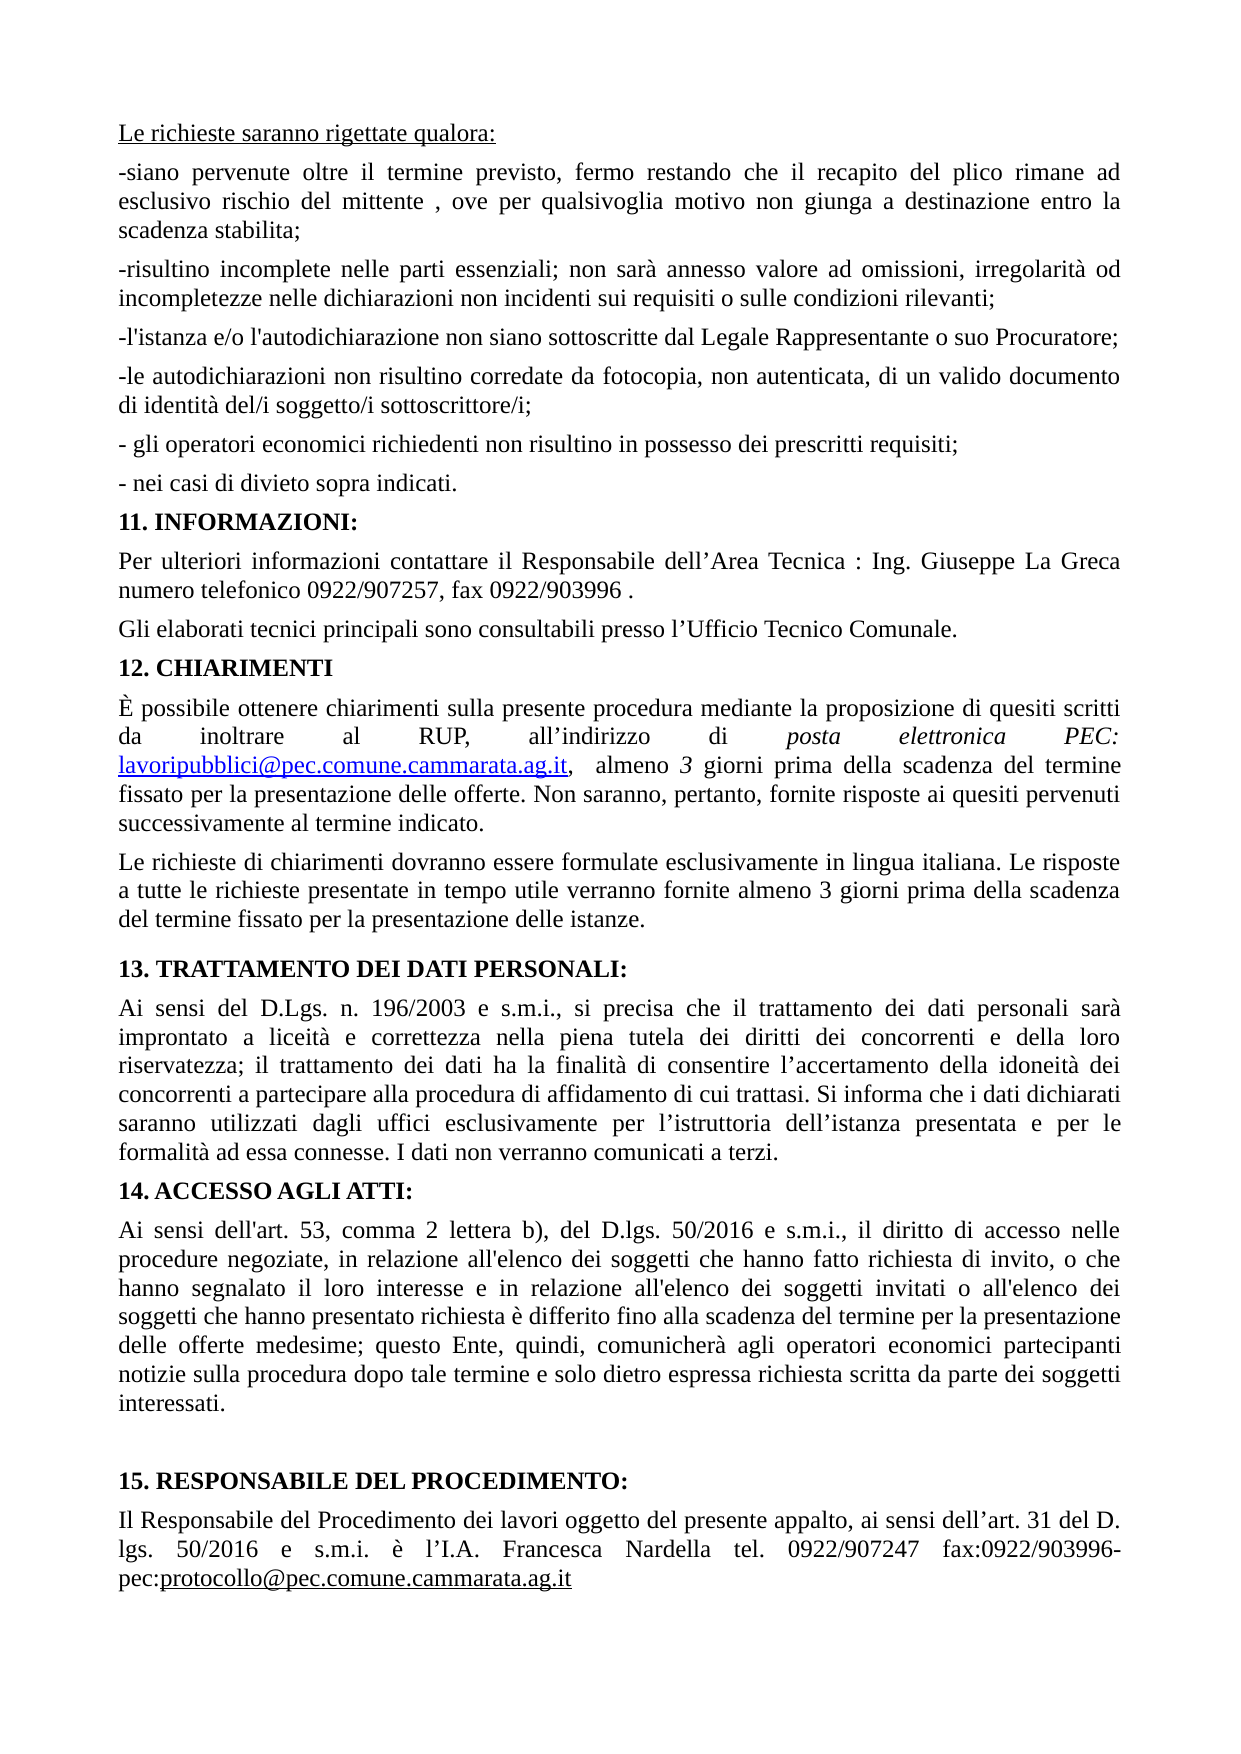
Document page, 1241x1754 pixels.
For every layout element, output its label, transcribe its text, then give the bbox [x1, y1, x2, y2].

text 13. TRATTAMENTO DEI DATI PERSONALI: [118, 954, 1122, 983]
text -l'istanza e/o l'autodichiarazione non siano sottoscritte dal Legale Rappresentante o suo Procuratore; [118, 322, 1122, 351]
text Gli elaborati tecnici principali sono consultabili presso l’Ufficio Tecnico Comunale. [118, 614, 1122, 643]
text -risultino incomplete nelle parti essenziali; non sarà annesso valore ad omissioni, irregolarità od incompletezze nelle dichiarazioni non incidenti sui requisiti o sulle condizioni rilevanti; [118, 254, 1122, 311]
text 15. RESPONSABILE DEL PROCEDIMENTO: [118, 1466, 1122, 1495]
text Le richieste di chiarimenti dovranno essere formulate esclusivamente in lingua italiana. Le risposte a tutte le richieste presentate in tempo utile verranno fornite almeno 3 giorni prima della scadenza del termine fissato per la presentazione delle istanze. [118, 847, 1122, 933]
text È possibile ottenere chiarimenti sulla presente procedura mediante la proposizione di quesiti scritti da inoltrare al RUP, all’indirizzo di posta elettronica PEC: lavoripubblici@pec.comune.cammarata.ag.it, almeno 3 giorni prima della scadenza del termine fissato per la presentazione delle offerte. Non saranno, pertanto, fornite risposte ai quesiti pervenuti successivamente al termine indicato. [118, 693, 1122, 836]
text - gli operatori economici richiedenti non risultino in possesso dei prescritti requisiti; [118, 429, 1122, 458]
text -siano pervenute oltre il termine previsto, fermo restando che il recapito del plico rimane ad esclusivo rischio del mittente , ove per qualsivoglia motivo non giunga a destinazione entro la scadenza stabilita; [118, 157, 1122, 243]
text 11. INFORMAZIONI: [118, 507, 1122, 536]
text 12. CHIARIMENTI [118, 653, 1122, 682]
text -le autodichiarazioni non risultino corredate da fotocopia, non autenticata, di un valido documento di identità del/i soggetto/i sottoscrittore/i; [118, 361, 1122, 418]
text Le richieste saranno rigettate qualora: [118, 118, 1122, 147]
text Ai sensi dell'art. 53, comma 2 lettera b), del D.lgs. 50/2016 e s.m.i., il diritto di accesso nelle procedure negoziate, in relazione all'elenco dei soggetti che hanno fatto richiesta di invito, o che hanno segnalato il loro interesse e in relazione all'elenco dei soggetti invitati o all'elenco dei soggetti che hanno presentato richiesta è differito fino alla scadenza del termine per la presentazione delle offerte medesime; questo Ente, quindi, comunicherà agli operatori economici partecipanti notizie sulla procedura dopo tale termine e solo dietro espressa richiesta scritta da parte dei soggetti interessati. [118, 1215, 1122, 1416]
text 14. ACCESSO AGLI ATTI: [118, 1176, 1122, 1205]
text Per ulteriori informazioni contattare il Responsabile dell’Area Tecnica : Ing. Giuseppe La Greca numero telefonico 0922/907257, fax 0922/903996 . [118, 546, 1122, 604]
text - nei casi di divieto sopra indicati. [118, 468, 1122, 497]
text Ai sensi del D.Lgs. n. 196/2003 e s.m.i., si precisa che il trattamento dei dati personali sarà improntato a liceità e correttezza nella piena tutela dei diritti dei concorrenti e della loro riservatezza; il trattamento dei dati ha la finalità di consentire l’accertamento della idoneità dei concorrenti a partecipare alla procedura di affidamento di cui trattasi. Si informa che i dati dichiarati saranno utilizzati dagli uffici esclusivamente per l’istruttoria dell’istanza presentata e per le formalità ad essa connesse. I dati non verranno comunicati a terzi. [118, 993, 1122, 1166]
text Il Responsabile del Procedimento dei lavori oggetto del presente appalto, ai sensi dell’art. 31 del D. lgs. 50/2016 e s.m.i. è l’I.A. Francesca Nardella tel. 0922/907247 fax:0922/903996- pec:protocollo@pec.comune.cammarata.ag.it [118, 1505, 1122, 1591]
